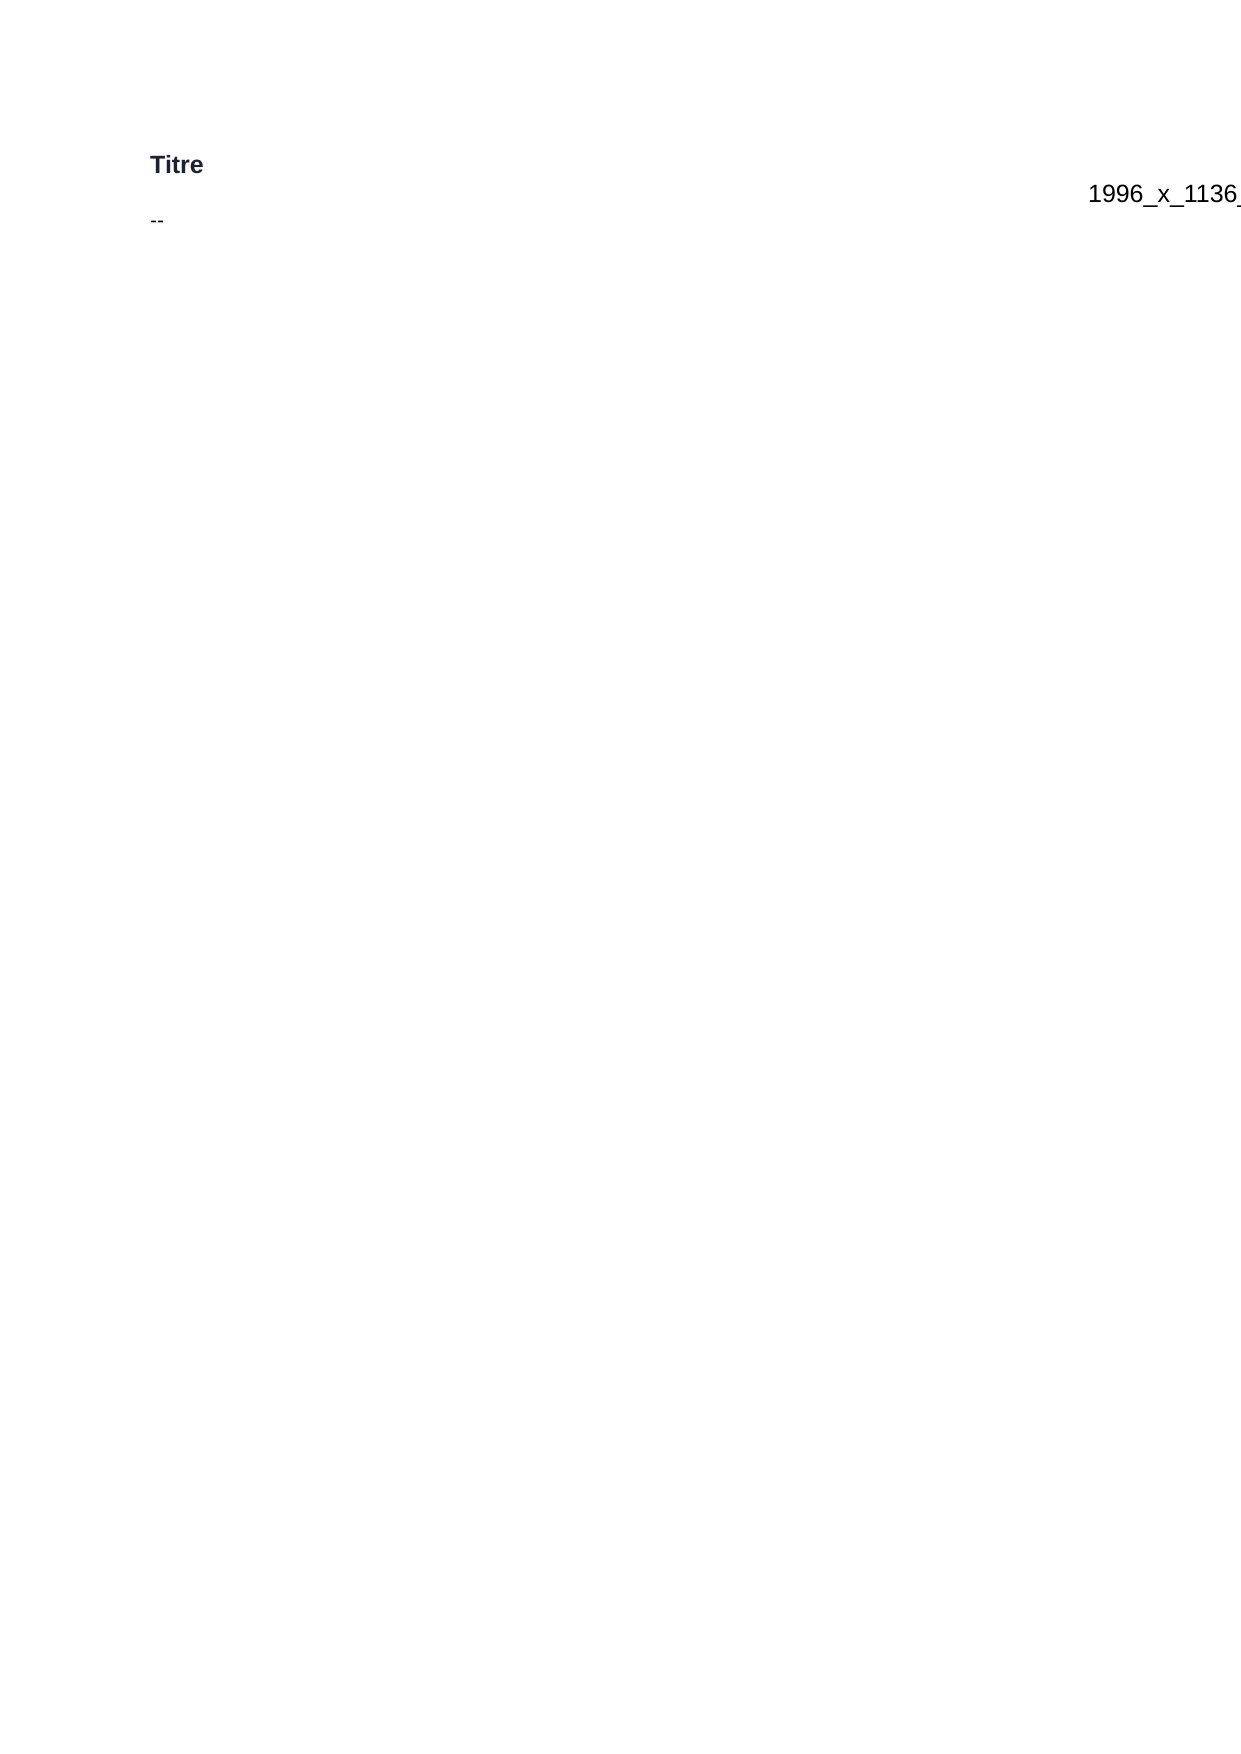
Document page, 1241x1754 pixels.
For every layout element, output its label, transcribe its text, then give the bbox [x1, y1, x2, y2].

text Titre [150, 150, 1090, 179]
text -- [150, 207, 1090, 231]
text 1996_x_1136_1-51.JPG [1088, 179, 1240, 207]
